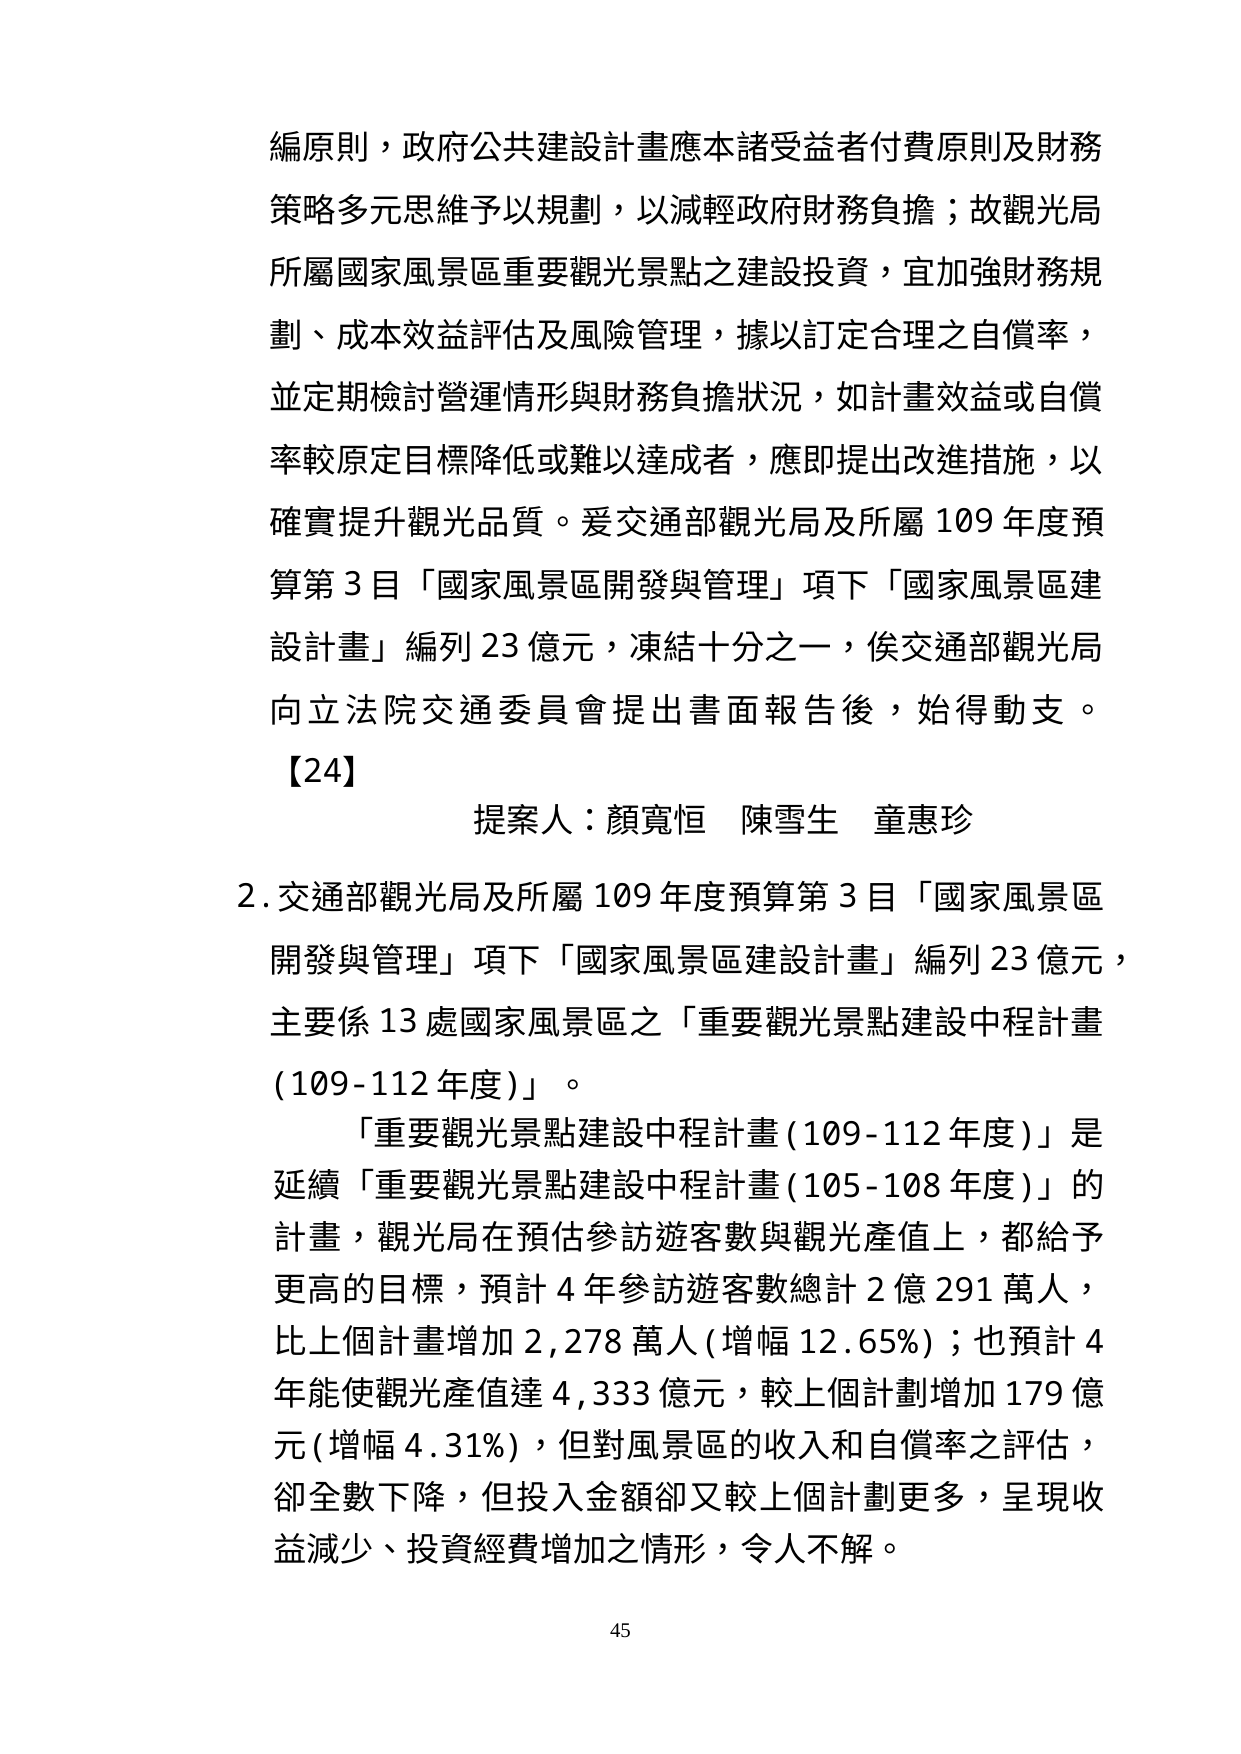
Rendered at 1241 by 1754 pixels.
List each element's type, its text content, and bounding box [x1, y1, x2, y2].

text 2.交通部觀光局及所屬109年度預算第3目「國家風景區開發與管理」項下「國家風景區建設計畫」編列23億元，主要係13處國家風景區之「重要觀光景點建設中程計畫(109-112年度)」。 [236, 853, 1104, 1103]
text 「重要觀光景點建設中程計畫(109-112年度)」是延續「重要觀光景點建設中程計畫(105-108年度)」的計畫，觀光局在預估參訪遊客數與觀光產值上，都給予更高的目標，預計4年參訪遊客數總計2億291萬人，比上個計畫增加2,278萬人(增幅12.65%)；也預計4年能使觀光產值達4,333億元，較上個計劃增加179億元(增幅4.31%)，但對風景區的收入和自償率之評估，卻全數下降，但投入金額卻又較上個計劃更多，呈現收益減少、投資經費增加之情形，令人不解。 [273, 1103, 1104, 1572]
text 編原則，政府公共建設計畫應本諸受益者付費原則及財務策略多元思維予以規劃，以減輕政府財務負擔；故觀光局所屬國家風景區重要觀光景點之建設投資，宜加強財務規劃、成本效益評估及風險管理，據以訂定合理之自償率，並定期檢討營運情形與財務負擔狀況，如計畫效益或自償率較原定目標降低或難以達成者，應即提出改進措施，以確實提升觀光品質。爰交通部觀光局及所屬109年度預算第3目「國家風景區開發與管理」項下「國家風景區建設計畫」編列23億元，凍結十分之一，俟交通部觀光局向立法院交通委員會提出書面報告後，始得動支。【24】 [236, 103, 1104, 791]
text 提案人：顏寬恒 陳雪生 童惠珍 [473, 791, 1117, 843]
